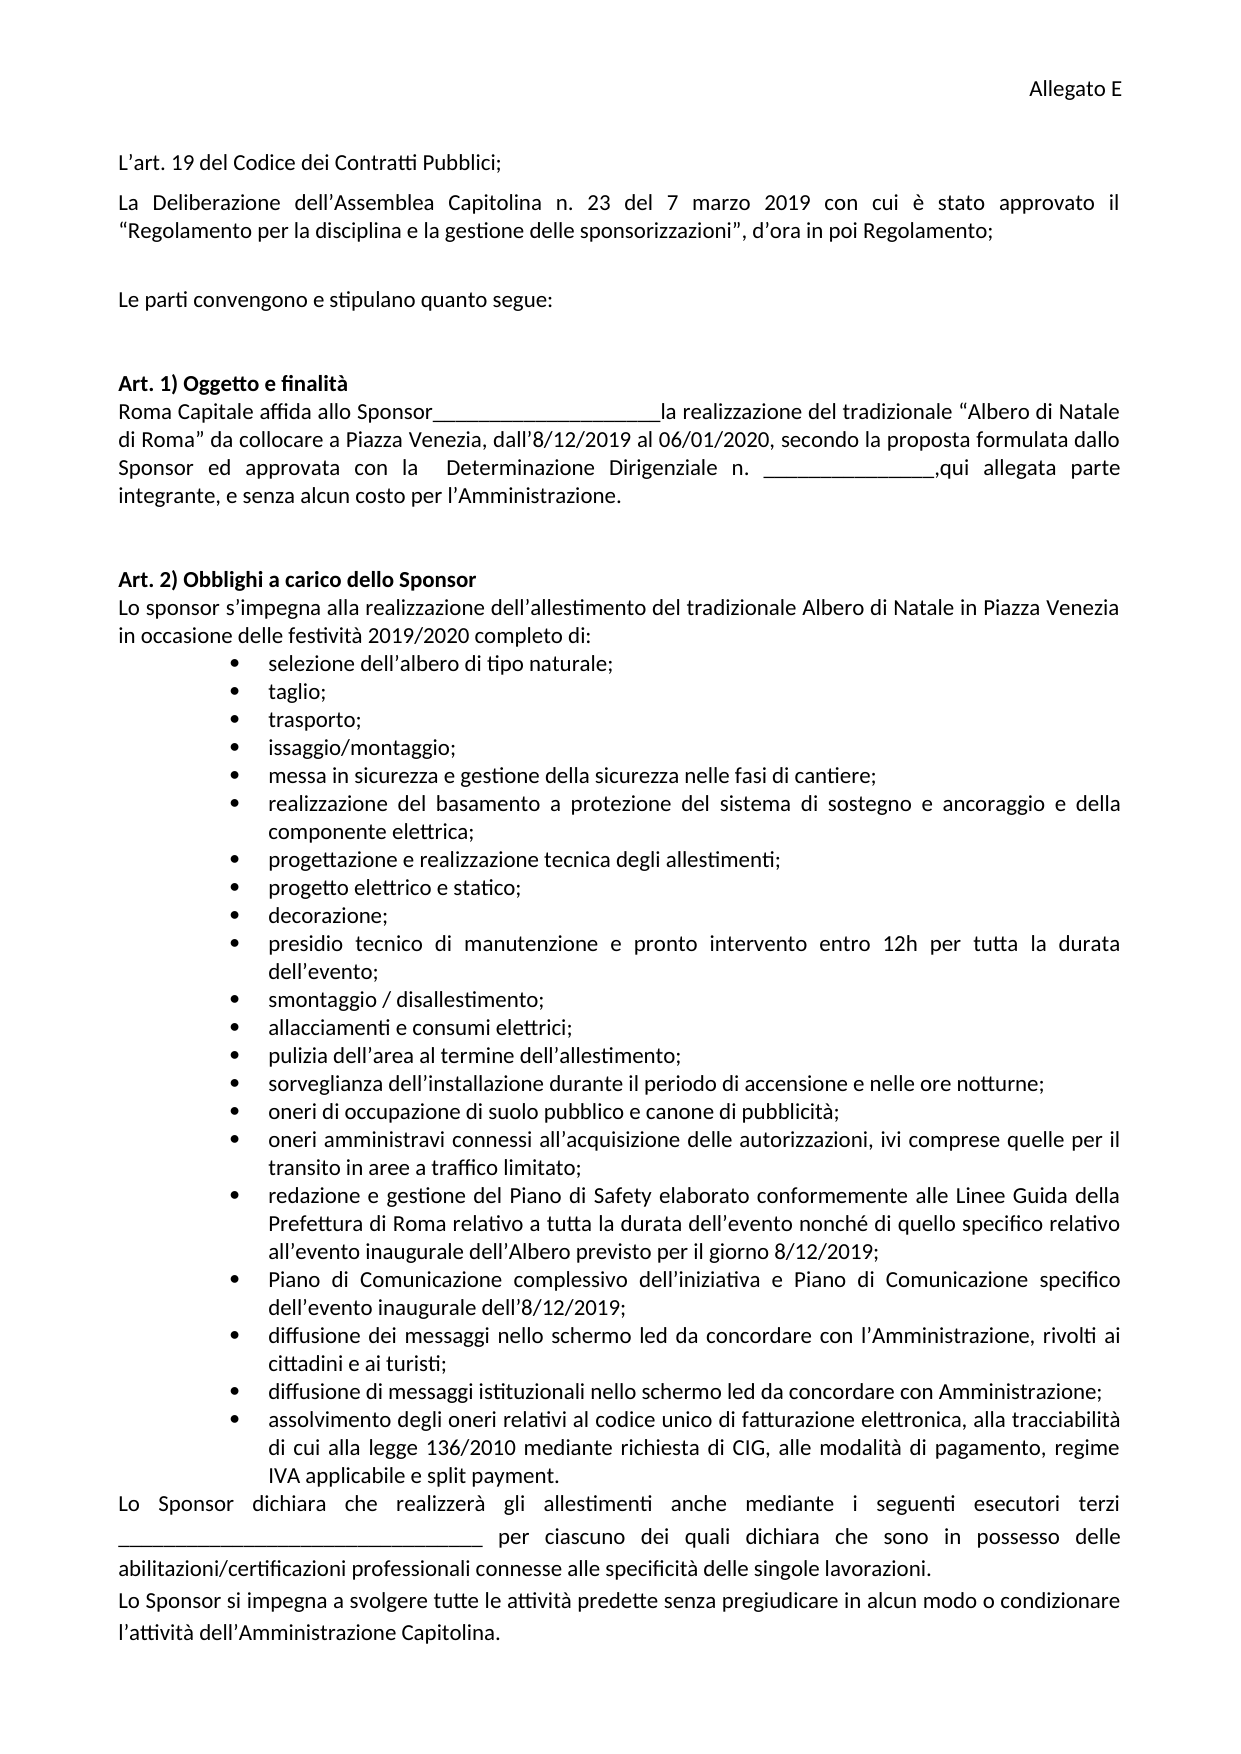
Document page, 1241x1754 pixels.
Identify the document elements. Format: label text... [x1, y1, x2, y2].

text Lo Sponsor si impegna a svolgere tutte le attività predette senza pregiudicare in alcun modo o condizionare l’attività dell’Amministrazione Capitolina. [118, 1586, 1122, 1646]
text Roma Capitale affida allo Sponsor____________________la realizzazione del tradizionale “Albero di Natale di Roma” da collocare a Piazza Venezia, dall’8/12/2019 al 06/01/2020, secondo la proposta formulata dallo Sponsor ed approvata con la Determinazione Dirigenziale n. _______________,qui allegata parte integrante, e senza alcun costo per l’Amministrazione. [118, 397, 1122, 509]
text Art. 1) Oggetto e finalità [118, 369, 1122, 397]
list Piano di Comunicazione complessivo dell’iniziativa e Piano di Comunicazione specifico dell’evento inaugurale dell’8/12/2019; [231, 1265, 1122, 1321]
list smontaggio / disallestimento; [231, 985, 1122, 1013]
list trasporto; [231, 705, 1122, 733]
list oneri amministravi connessi all’acquisizione delle autorizzazioni, ivi comprese quelle per il transito in aree a traffico limitato; [231, 1125, 1122, 1181]
list decorazione; [231, 901, 1122, 929]
list realizzazione del basamento a protezione del sistema di sostegno e ancoraggio e della componente elettrica; [231, 789, 1122, 845]
list allacciamenti e consumi elettrici; [231, 1013, 1122, 1041]
text Lo Sponsor dichiara che realizzerà gli allestimenti anche mediante i seguenti esecutori terzi ________________________________ per ciascuno dei quali dichiara che sono in possesso delle abilitazioni/certificazioni professionali connesse alle specificità delle singole lavorazioni. [118, 1489, 1122, 1582]
text Le parti convengono e stipulano quanto segue: [118, 285, 1122, 313]
list pulizia dell’area al termine dell’allestimento; [231, 1041, 1122, 1069]
list progettazione e realizzazione tecnica degli allestimenti; [231, 845, 1122, 873]
list taglio; [231, 677, 1122, 705]
list issaggio/montaggio; [231, 733, 1122, 761]
list redazione e gestione del Piano di Safety elaborato conformemente alle Linee Guida della Prefettura di Roma relativo a tutta la durata dell’evento nonché di quello specifico relativo all’evento inaugurale dell’Albero previsto per il giorno 8/12/2019; [231, 1181, 1122, 1265]
text Art. 2) Obblighi a carico dello Sponsor [118, 565, 1122, 593]
text Lo sponsor s’impegna alla realizzazione dell’allestimento del tradizionale Albero di Natale in Piazza Venezia in occasione delle festività 2019/2020 completo di: [118, 593, 1122, 649]
list selezione dell’albero di tipo naturale; [231, 649, 1122, 677]
list sorveglianza dell’installazione durante il periodo di accensione e nelle ore notturne; [231, 1069, 1122, 1097]
list assolvimento degli oneri relativi al codice unico di fatturazione elettronica, alla tracciabilità di cui alla legge 136/2010 mediante richiesta di CIG, alle modalità di pagamento, regime IVA applicabile e split payment. [231, 1406, 1122, 1489]
list messa in sicurezza e gestione della sicurezza nelle fasi di cantiere; [231, 761, 1122, 789]
list presidio tecnico di manutenzione e pronto intervento entro 12h per tutta la durata dell’evento; [231, 929, 1122, 985]
text La Deliberazione dell’Assemblea Capitolina n. 23 del 7 marzo 2019 con cui è stato approvato il “Regolamento per la disciplina e la gestione delle sponsorizzazioni”, d’ora in poi Regolamento; [118, 188, 1122, 244]
list progetto elettrico e statico; [231, 873, 1122, 901]
list diffusione dei messaggi nello schermo led da concordare con l’Amministrazione, rivolti ai cittadini e ai turisti; [231, 1321, 1122, 1377]
list diffusione di messaggi istituzionali nello schermo led da concordare con Amministrazione; [231, 1377, 1122, 1406]
text L’art. 19 del Codice dei Contratti Pubblici; [118, 148, 1122, 176]
list oneri di occupazione di suolo pubblico e canone di pubblicità; [231, 1097, 1122, 1125]
